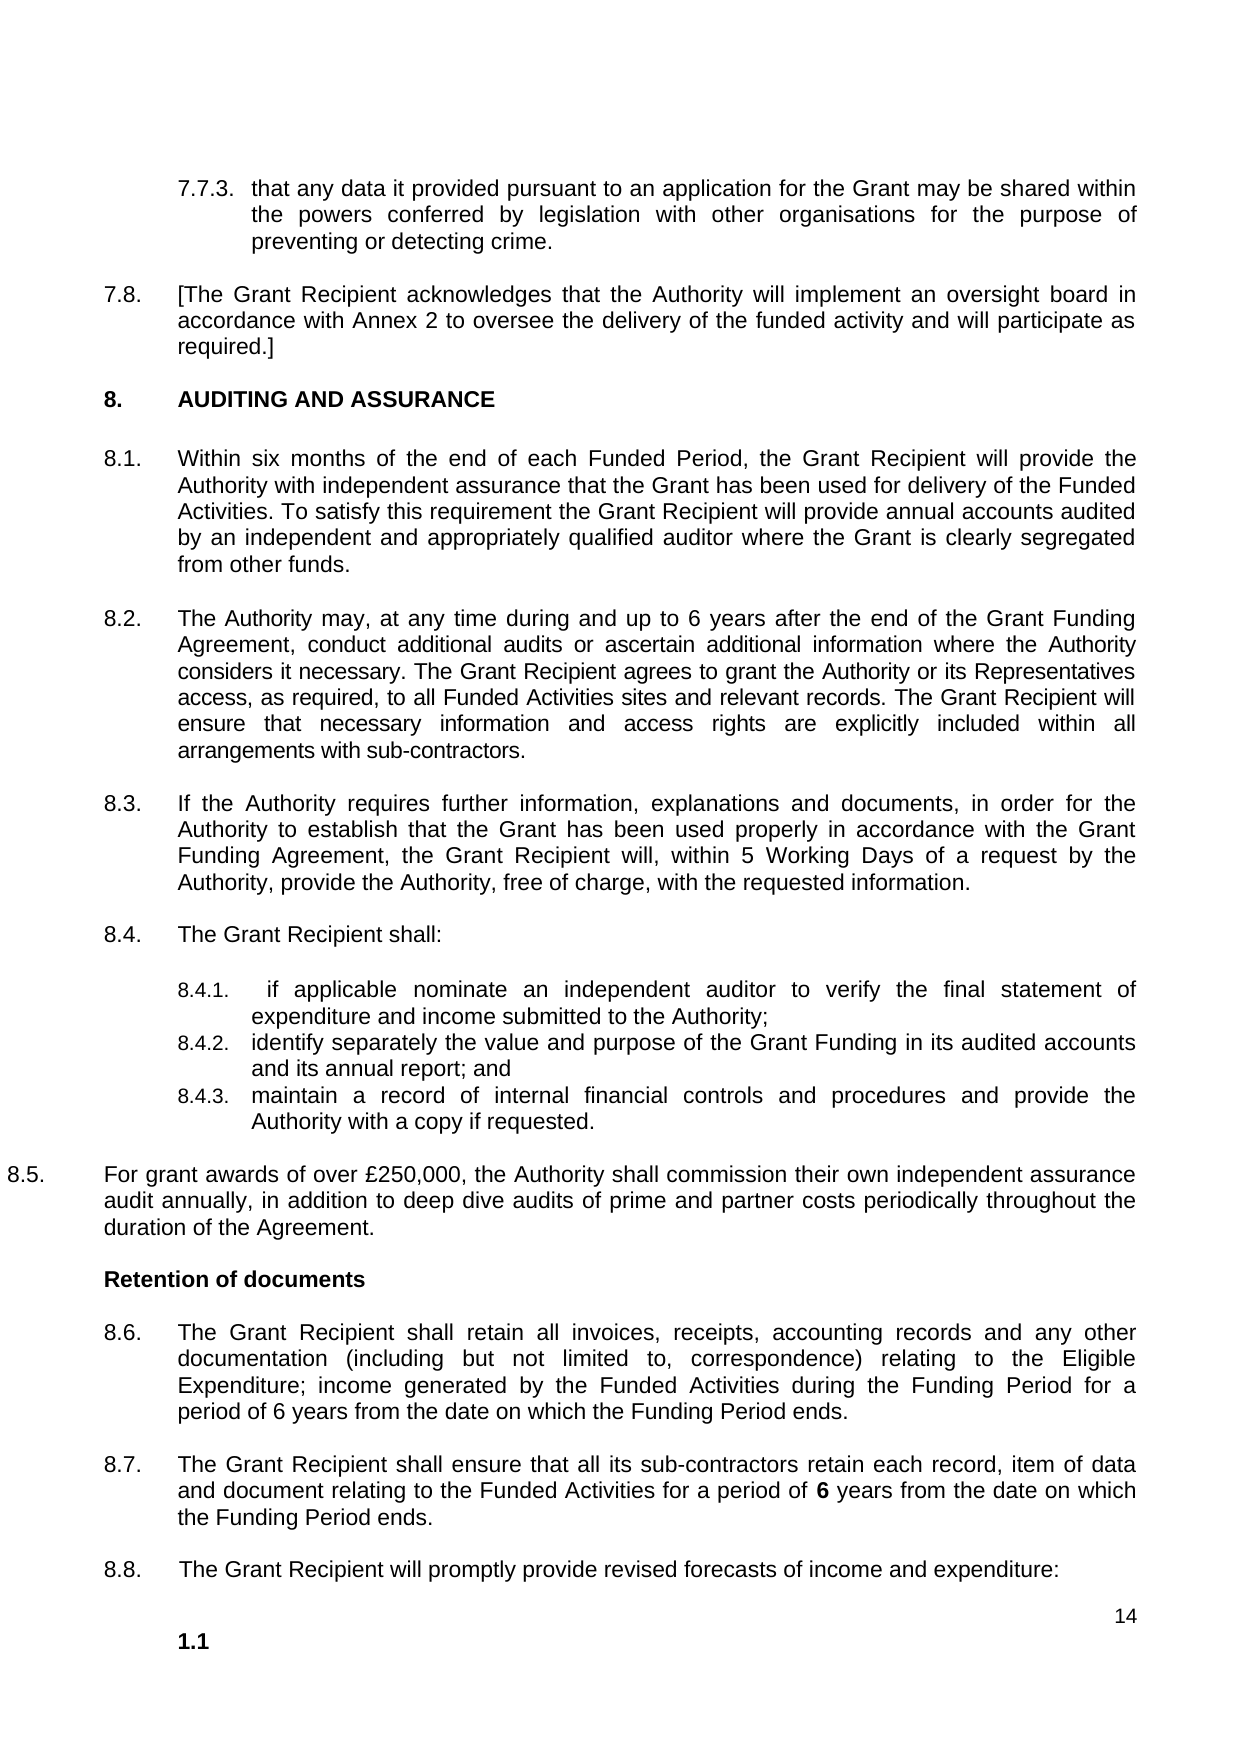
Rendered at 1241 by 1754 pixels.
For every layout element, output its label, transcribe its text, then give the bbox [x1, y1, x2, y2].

list The Grant Recipient will promptly provide revised forecasts of income and expenditure: [103, 1556, 1137, 1582]
list if applicable nominate an independent auditor to verify the final statement of expenditure and income submitted to the Authority; [177, 974, 1137, 1029]
text Retention of documents [103, 1266, 1137, 1293]
list that any data it provided pursuant to an application for the Grant may be shared within the powers conferred by legislation with other organisations for the purpose of preventing or detecting crime. [177, 175, 1137, 254]
list The Grant Recipient shall retain all invoices, receipts, accounting records and any other documentation (including but not limited to, correspondence) relating to the Eligible Expenditure; income generated by the Funded Activities during the Funding Period for a period of 6 years from the date on which the Funding Period ends. [103, 1319, 1137, 1424]
list If the Authority requires further information, explanations and documents, in order for the Authority to establish that the Grant has been used properly in accordance with the Grant Funding Agreement, the Grant Recipient will, within 5 Working Days of a request by the Authority, provide the Authority, free of charge, with the requested information. [103, 789, 1137, 895]
list [The Grant Recipient acknowledges that the Authority will implement an oversight board in accordance with Annex 2 to oversee the delivery of the funded activity and will participate as required.] [103, 281, 1137, 359]
subtitle AUDITING AND ASSURANCE [103, 386, 1137, 412]
list The Authority may, at any time during and up to 6 years after the end of the Grant Funding Agreement, conduct additional audits or ascertain additional information where the Authority considers it necessary. The Grant Recipient agrees to grant the Authority or its Representatives access, as required, to all Funded Activities sites and relevant records. The Grant Recipient will ensure that necessary information and access rights are explicitly included within all arrangements with sub-contractors. [103, 605, 1137, 763]
list The Grant Recipient shall ensure that all its sub-contractors retain each record, item of data and document relating to the Funded Activities for a period of 6 years from the date on which the Funding Period ends. [103, 1451, 1137, 1530]
list maintain a record of internal financial controls and procedures and provide the Authority with a copy if requested. [177, 1082, 1137, 1134]
list For grant awards of over £250,000, the Authority shall commission their own independent assurance audit annually, in addition to deep dive audits of prime and partner costs periodically throughout the duration of the Agreement. [7, 1161, 1137, 1240]
list The Grant Recipient shall: [103, 921, 1137, 948]
list identify separately the value and purpose of the Grant Funding in its audited accounts and its annual report; and [177, 1029, 1137, 1082]
list Within six months of the end of each Funded Period, the Grant Recipient will provide the Authority with independent assurance that the Grant has been used for delivery of the Funded Activities. To satisfy this requirement the Grant Recipient will provide annual accounts audited by an independent and appropriately qualified auditor where the Grant is clearly segregated from other funds. [103, 445, 1137, 579]
